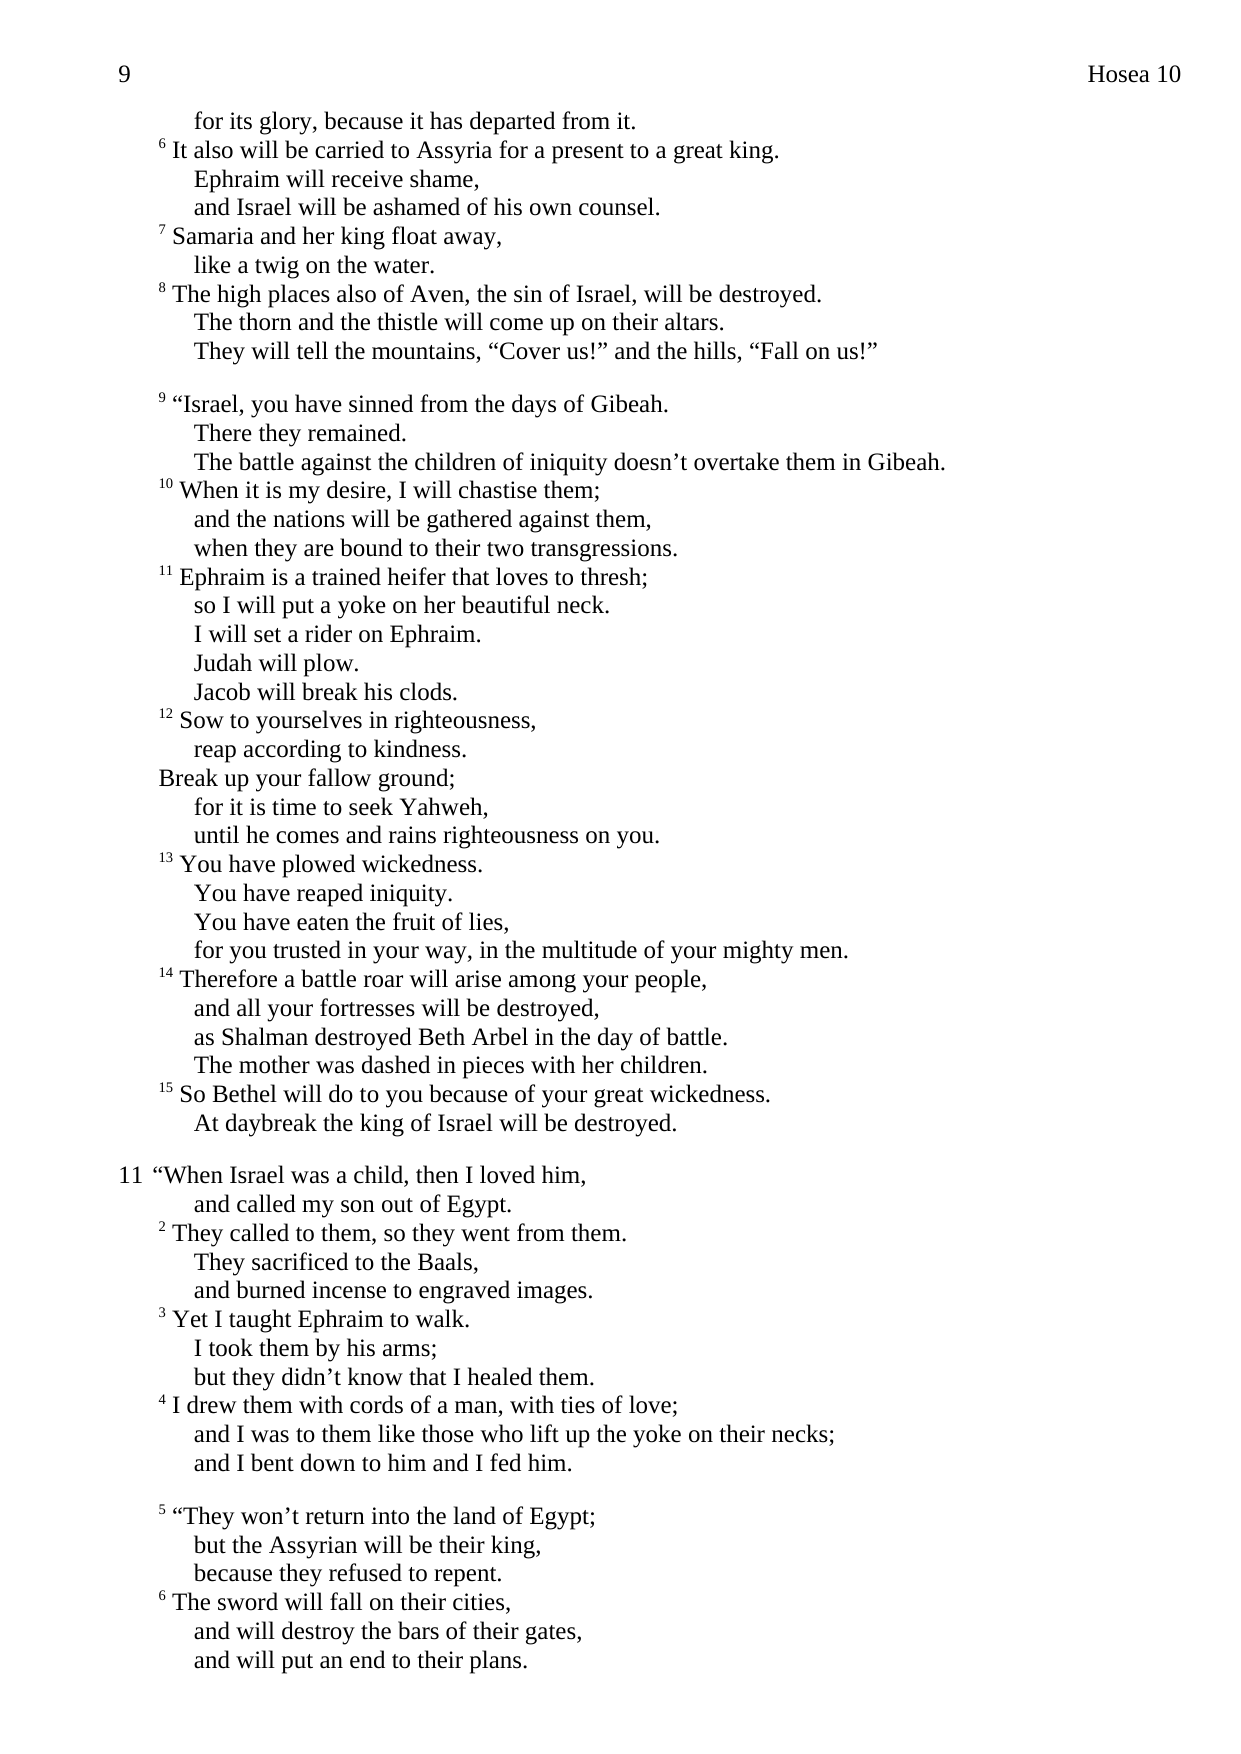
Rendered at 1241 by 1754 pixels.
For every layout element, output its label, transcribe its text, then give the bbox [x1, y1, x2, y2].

text 11“When Israel was a child, then I loved him, [118, 1161, 1181, 1189]
text as Shalman destroyed Beth Arbel in the day of battle. [194, 1022, 1181, 1050]
text but the Assyrian will be their king, [194, 1530, 1181, 1558]
text and burned incense to engraved images. [194, 1276, 1181, 1304]
text 11 Ephraim is a trained heifer that loves to thresh; [158, 562, 1181, 590]
text 8 The high places also of Aven, the sin of Israel, will be destroyed. [158, 279, 1181, 307]
text 6 The sword will fall on their cities, [158, 1587, 1181, 1616]
text Break up your fallow ground; [158, 763, 1181, 792]
text and will destroy the bars of their gates, [194, 1616, 1181, 1645]
text for you trusted in your way, in the multitude of your mighty men. [194, 935, 1181, 964]
text 5 “They won’t return into the land of Egypt; [158, 1501, 1181, 1530]
text 2 They called to them, so they went from them. [158, 1218, 1181, 1247]
text 6 It also will be carried to Assyria for a present to a great king. [158, 135, 1181, 164]
text but they didn’t know that I healed them. [194, 1362, 1181, 1391]
text The battle against the children of iniquity doesn’t overtake them in Gibeah. [194, 447, 1181, 475]
text The thorn and the thistle will come up on their altars. [194, 307, 1181, 336]
text and the nations will be gathered against them, [194, 504, 1181, 533]
text reap according to kindness. [194, 734, 1181, 763]
text Jacob will break his clods. [194, 677, 1181, 705]
text until he comes and rains righteousness on you. [194, 820, 1181, 849]
text 4 I drew them with cords of a man, with ties of love; [158, 1391, 1181, 1419]
text There they remained. [194, 418, 1181, 447]
text so I will put a yoke on her beautiful neck. [194, 590, 1181, 619]
text 13 You have plowed wickedness. [158, 849, 1181, 878]
text You have reaped iniquity. [194, 878, 1181, 907]
text I will set a rider on Ephraim. [194, 619, 1181, 648]
text They sacrificed to the Baals, [194, 1247, 1181, 1276]
text They will tell the mountains, “Cover us!” and the hills, “Fall on us!” [194, 336, 1181, 365]
text and I bent down to him and I fed him. [194, 1448, 1181, 1477]
text like a twig on the water. [194, 250, 1181, 279]
text I took them by his arms; [194, 1333, 1181, 1362]
text 7 Samaria and her king float away, [158, 221, 1181, 250]
text 9 “Israel, you have sinned from the days of Gibeah. [158, 389, 1181, 418]
text because they refused to repent. [194, 1558, 1181, 1587]
text 10 When it is my desire, I will chastise them; [158, 475, 1181, 504]
text for its glory, because it has departed from it. [194, 106, 1181, 135]
text for it is time to seek Yahweh, [194, 792, 1181, 820]
text and called my son out of Egypt. [194, 1189, 1181, 1218]
text and I was to them like those who lift up the yoke on their necks; [194, 1419, 1181, 1448]
text At daybreak the king of Israel will be destroyed. [194, 1108, 1181, 1137]
text 14 Therefore a battle roar will arise among your people, [158, 964, 1181, 993]
text 12 Sow to yourselves in righteousness, [158, 705, 1181, 734]
text You have eaten the fruit of lies, [194, 907, 1181, 935]
text 3 Yet I taught Ephraim to walk. [158, 1304, 1181, 1333]
text Judah will plow. [194, 648, 1181, 677]
text The mother was dashed in pieces with her children. [194, 1050, 1181, 1079]
text and all your fortresses will be destroyed, [194, 993, 1181, 1022]
text Ephraim will receive shame, [194, 164, 1181, 192]
text when they are bound to their two transgressions. [194, 533, 1181, 562]
text 15 So Bethel will do to you because of your great wickedness. [158, 1079, 1181, 1108]
text and will put an end to their plans. [194, 1645, 1181, 1673]
text and Israel will be ashamed of his own counsel. [194, 192, 1181, 221]
